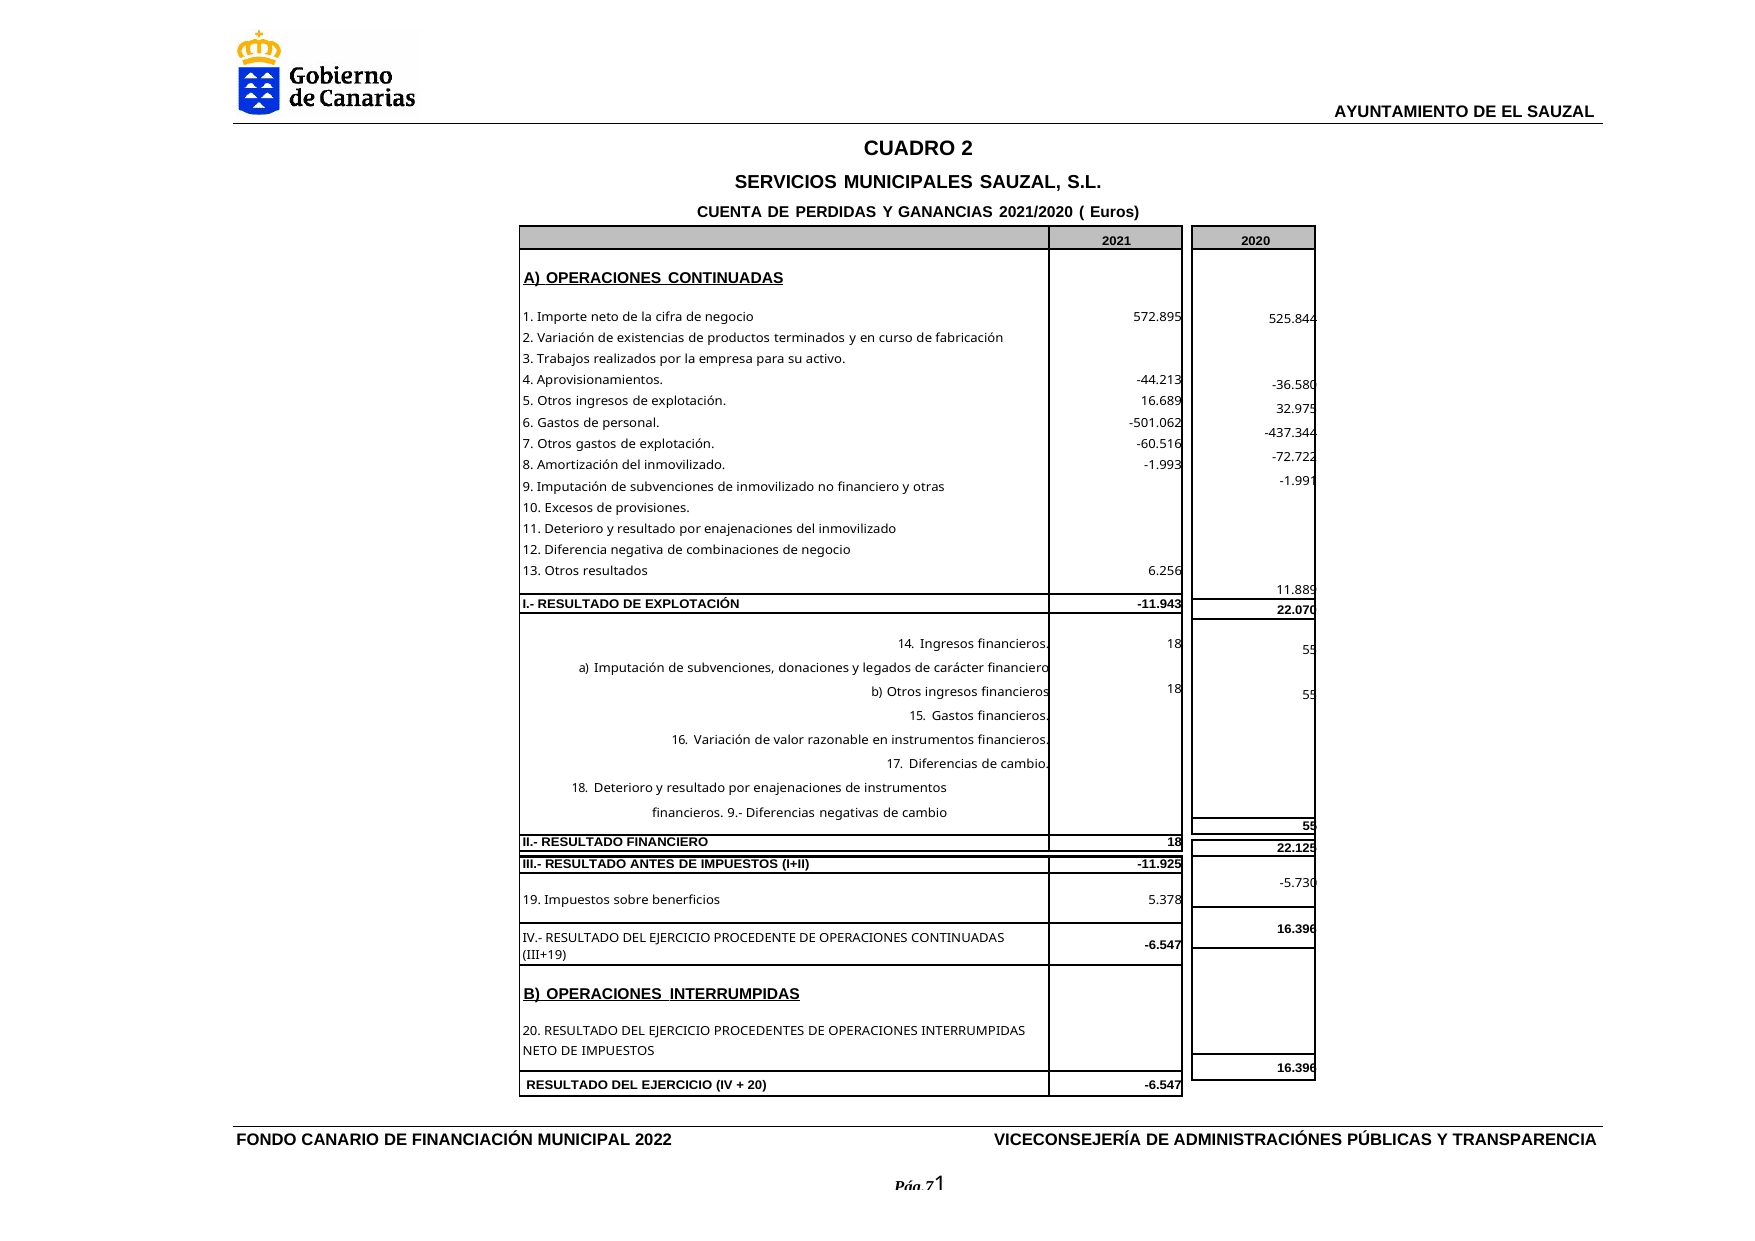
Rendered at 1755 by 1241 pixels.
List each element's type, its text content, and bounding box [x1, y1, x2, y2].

text CUENTA DE PERDIDAS Y GANANCIAS 2021/2020 ( Euros) [533, 202, 1303, 221]
table_cell 3. Trabajos realizados por la empresa para su activo. [520, 347, 1048, 368]
table_cell 16.689 [1050, 389, 1181, 410]
table_cell 9. Imputación de subvenciones de inmovilizado no financiero y otras [520, 474, 1048, 495]
table_cell III.- RESULTADO ANTES DE IMPUESTOS (I+II) [520, 858, 1048, 872]
table_cell B) OPERACIONES INTERRUMPIDAS 20. RESULTADO DEL EJERCICIO PROCEDENTES DE OPERACIONES INTERRUMPIDAS NETO DE IMPUESTOS [520, 966, 1048, 1070]
table_header [520, 227, 1048, 248]
table_cell A) OPERACIONES CONTINUADAS [520, 250, 1048, 296]
table_cell 55 55 [1193, 620, 1314, 817]
table_cell 6.256 [1050, 559, 1181, 592]
table_cell 2. Variación de existencias de productos terminados y en curso de fabricación [520, 325, 1048, 347]
table_cell [1050, 517, 1181, 538]
table_cell 8. Amortización del inmovilizado. [520, 453, 1048, 474]
table_cell [1050, 966, 1181, 1070]
table_cell 11. Deterioro y resultado por enajenaciones del inmovilizado [520, 517, 1048, 538]
table_cell -5.730 [1193, 857, 1314, 906]
table_cell [1193, 949, 1314, 1053]
table_cell 16.396 [1193, 1055, 1314, 1078]
table_cell -6.547 [1050, 1072, 1181, 1095]
table_header 2020 [1193, 227, 1314, 248]
table_cell [1050, 538, 1181, 559]
table_cell -11.925 [1050, 858, 1181, 872]
table_cell I.- RESULTADO DE EXPLOTACIÓN [520, 595, 1048, 612]
table_cell 22.070 [1193, 600, 1314, 617]
table_cell 13. Otros resultados [520, 559, 1048, 592]
table_cell 5.378 [1050, 874, 1181, 922]
table_cell -6.547 [1050, 924, 1181, 963]
table_cell 18 18 [1050, 614, 1181, 833]
table_cell IV.- RESULTADO DEL EJERCICIO PROCEDENTE DE OPERACIONES CONTINUADAS (III+19) [520, 924, 1048, 963]
table_cell 55 [1193, 819, 1314, 833]
table_cell [1050, 325, 1181, 347]
table_cell 16.396 [1193, 908, 1314, 947]
table_cell 7. Otros gastos de explotación. [520, 432, 1048, 453]
table_cell [1050, 250, 1181, 296]
table_cell 5. Otros ingresos de explotación. [520, 389, 1048, 410]
table_cell 19. Impuestos sobre benerficios [520, 874, 1048, 922]
table_cell -44.213 [1050, 368, 1181, 389]
table_cell 1. Importe neto de la cifra de negocio [520, 296, 1048, 325]
table_cell [1050, 474, 1181, 495]
table_cell 6. Gastos de personal. [520, 410, 1048, 432]
table_cell 4. Aprovisionamientos. [520, 368, 1048, 389]
table_cell 10. Excesos de provisiones. [520, 495, 1048, 517]
table_cell [1192, 835, 1314, 839]
table_cell -60.516 [1050, 432, 1181, 453]
text SERVICIOS MUNICIPALES SAUZAL, S.L. [533, 171, 1303, 192]
table_cell 22.125 [1193, 841, 1314, 855]
table_cell [1050, 495, 1181, 517]
text [1191, 224, 1317, 1098]
table_cell II.- RESULTADO FINANCIERO [520, 836, 1048, 849]
table_cell 12. Diferencia negativa de combinaciones de negocio [520, 538, 1048, 559]
table_cell -501.062 [1050, 410, 1181, 432]
table_cell 18 [1050, 836, 1181, 849]
table_cell 525.844 -36.580 32.975 -437.344 -72.722 -1.991 11.889 [1193, 250, 1314, 598]
table_cell -1.993 [1050, 453, 1181, 474]
table_cell Ingresos financieros. Imputación de subvenciones, donaciones y legados de carácter financiero Otros ingresos financieros Gastos financieros. Variación de valor razonable en instrumentos financieros. Diferencias de cambio. Deterioro y resultado por enajenaciones de instrumentos financieros. 9.- Diferencias negativas de cambio [520, 614, 1048, 833]
table_cell [1050, 347, 1181, 368]
table_cell RESULTADO DEL EJERCICIO (IV + 20) [520, 1072, 1048, 1095]
table_cell 572.895 [1050, 296, 1181, 325]
table_cell -11.943 [1050, 595, 1181, 612]
table_header 2021 [1050, 227, 1181, 248]
text CUADRO 2 [533, 136, 1303, 160]
